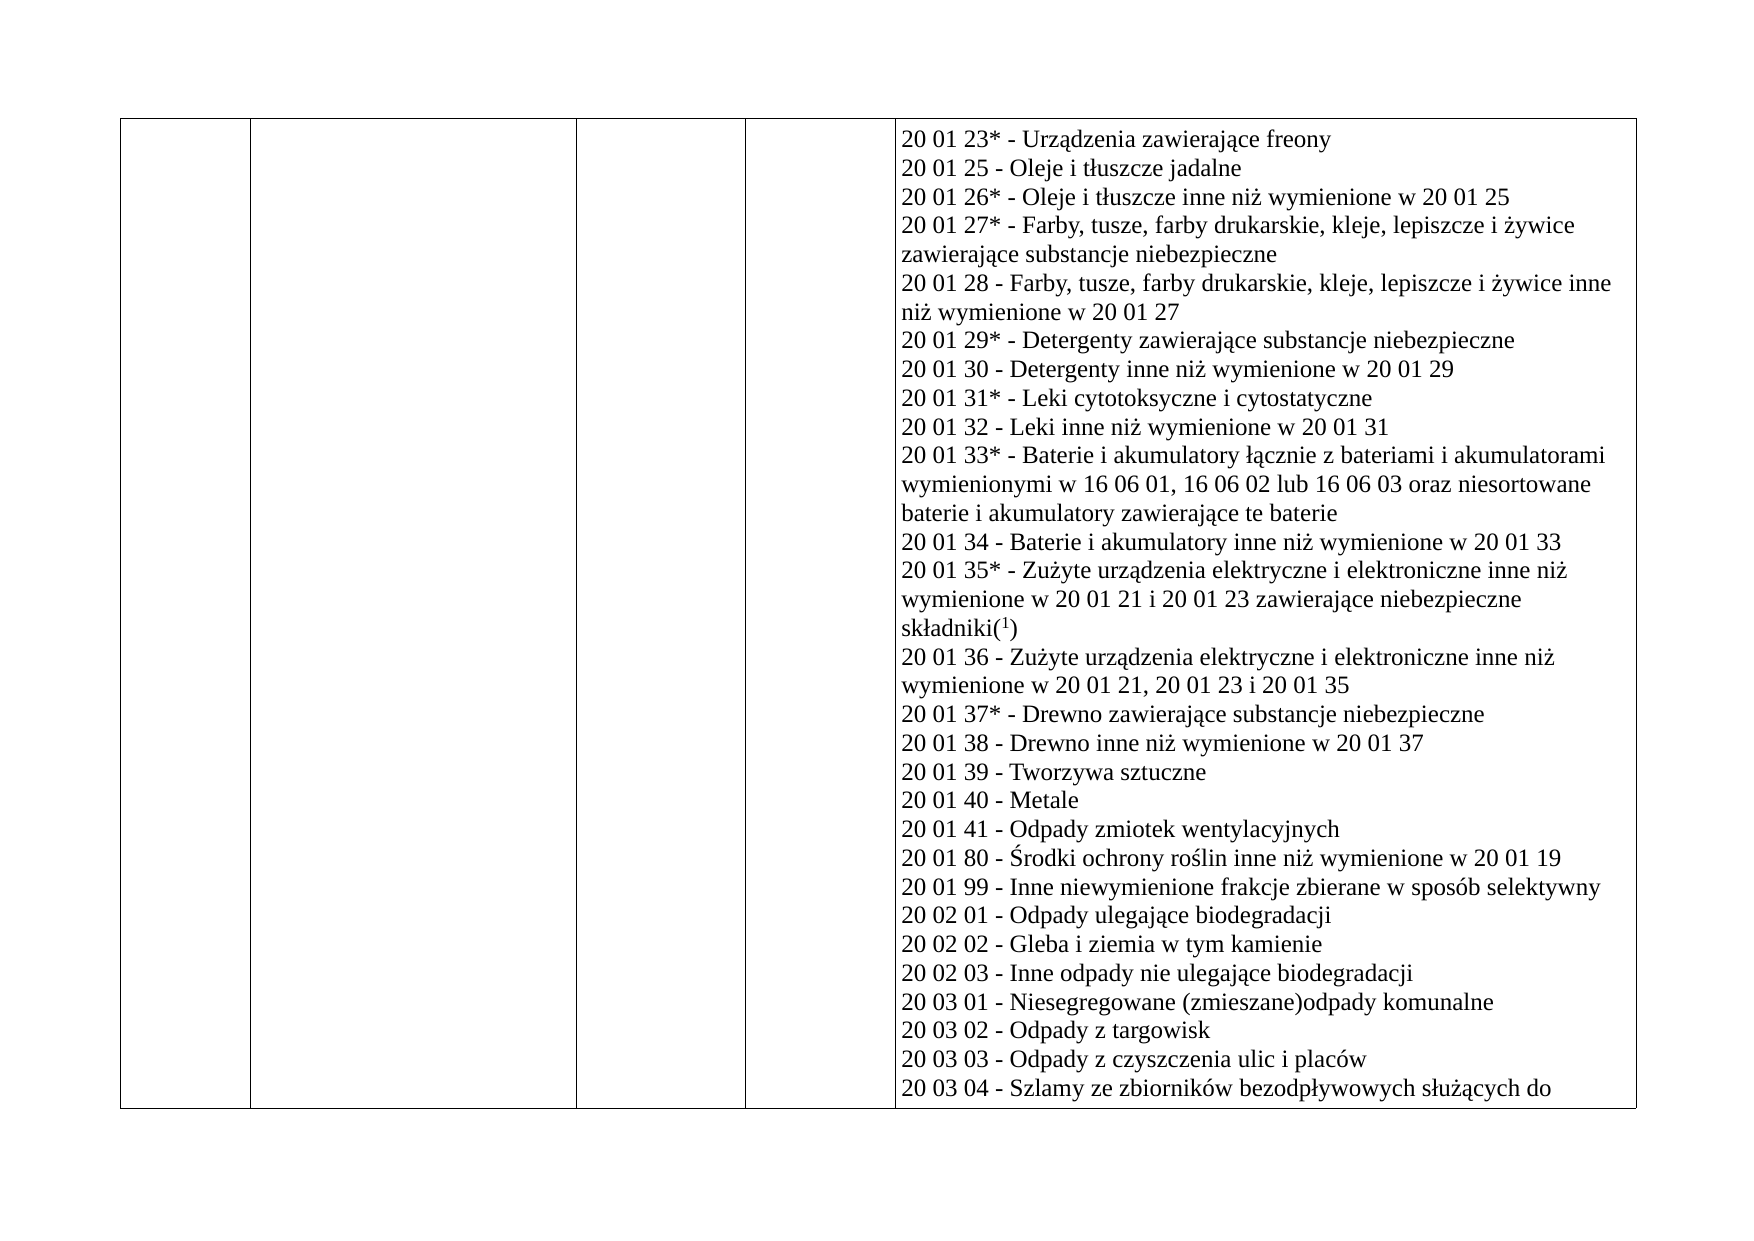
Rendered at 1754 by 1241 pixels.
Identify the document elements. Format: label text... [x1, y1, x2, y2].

table_cell [121, 119, 250, 1108]
table_cell [251, 119, 576, 1108]
table_cell [577, 119, 745, 1108]
table_cell 20 01 23* - Urządzenia zawierające freony 20 01 25 - Oleje i tłuszcze jadalne 20 01 26* - Oleje i tłuszcze inne niż wymienione w 20 01 25 20 01 27* - Farby, tusze, farby drukarskie, kleje, lepiszcze i żywice zawierające substancje niebezpieczne 20 01 28 - Farby, tusze, farby drukarskie, kleje, lepiszcze i żywice inne niż wymienione w 20 01 27 20 01 29* - Detergenty zawierające substancje niebezpieczne 20 01 30 - Detergenty inne niż wymienione w 20 01 29 20 01 31* - Leki cytotoksyczne i cytostatyczne 20 01 32 - Leki inne niż wymienione w 20 01 31 20 01 33* - Baterie i akumulatory łącznie z bateriami i akumulatorami wymienionymi w 16 06 01, 16 06 02 lub 16 06 03 oraz niesortowane baterie i akumulatory zawierające te baterie 20 01 34 - Baterie i akumulatory inne niż wymienione w 20 01 33 20 01 35* - Zużyte urządzenia elektryczne i elektroniczne inne niż wymienione w 20 01 21 i 20 01 23 zawierające niebezpieczne składniki(1) 20 01 36 - Zużyte urządzenia elektryczne i elektroniczne inne niż wymienione w 20 01 21, 20 01 23 i 20 01 35 20 01 37* - Drewno zawierające substancje niebezpieczne 20 01 38 - Drewno inne niż wymienione w 20 01 37 20 01 39 - Tworzywa sztuczne 20 01 40 - Metale 20 01 41 - Odpady zmiotek wentylacyjnych 20 01 80 - Środki ochrony roślin inne niż wymienione w 20 01 19 20 01 99 - Inne niewymienione frakcje zbierane w sposób selektywny 20 02 01 - Odpady ulegające biodegradacji 20 02 02 - Gleba i ziemia w tym kamienie 20 02 03 - Inne odpady nie ulegające biodegradacji 20 03 01 - Niesegregowane (zmieszane)odpady komunalne 20 03 02 - Odpady z targowisk 20 03 03 - Odpady z czyszczenia ulic i placów 20 03 04 - Szlamy ze zbiorników bezodpływowych służących do [896, 119, 1636, 1108]
table_cell [746, 119, 895, 1108]
